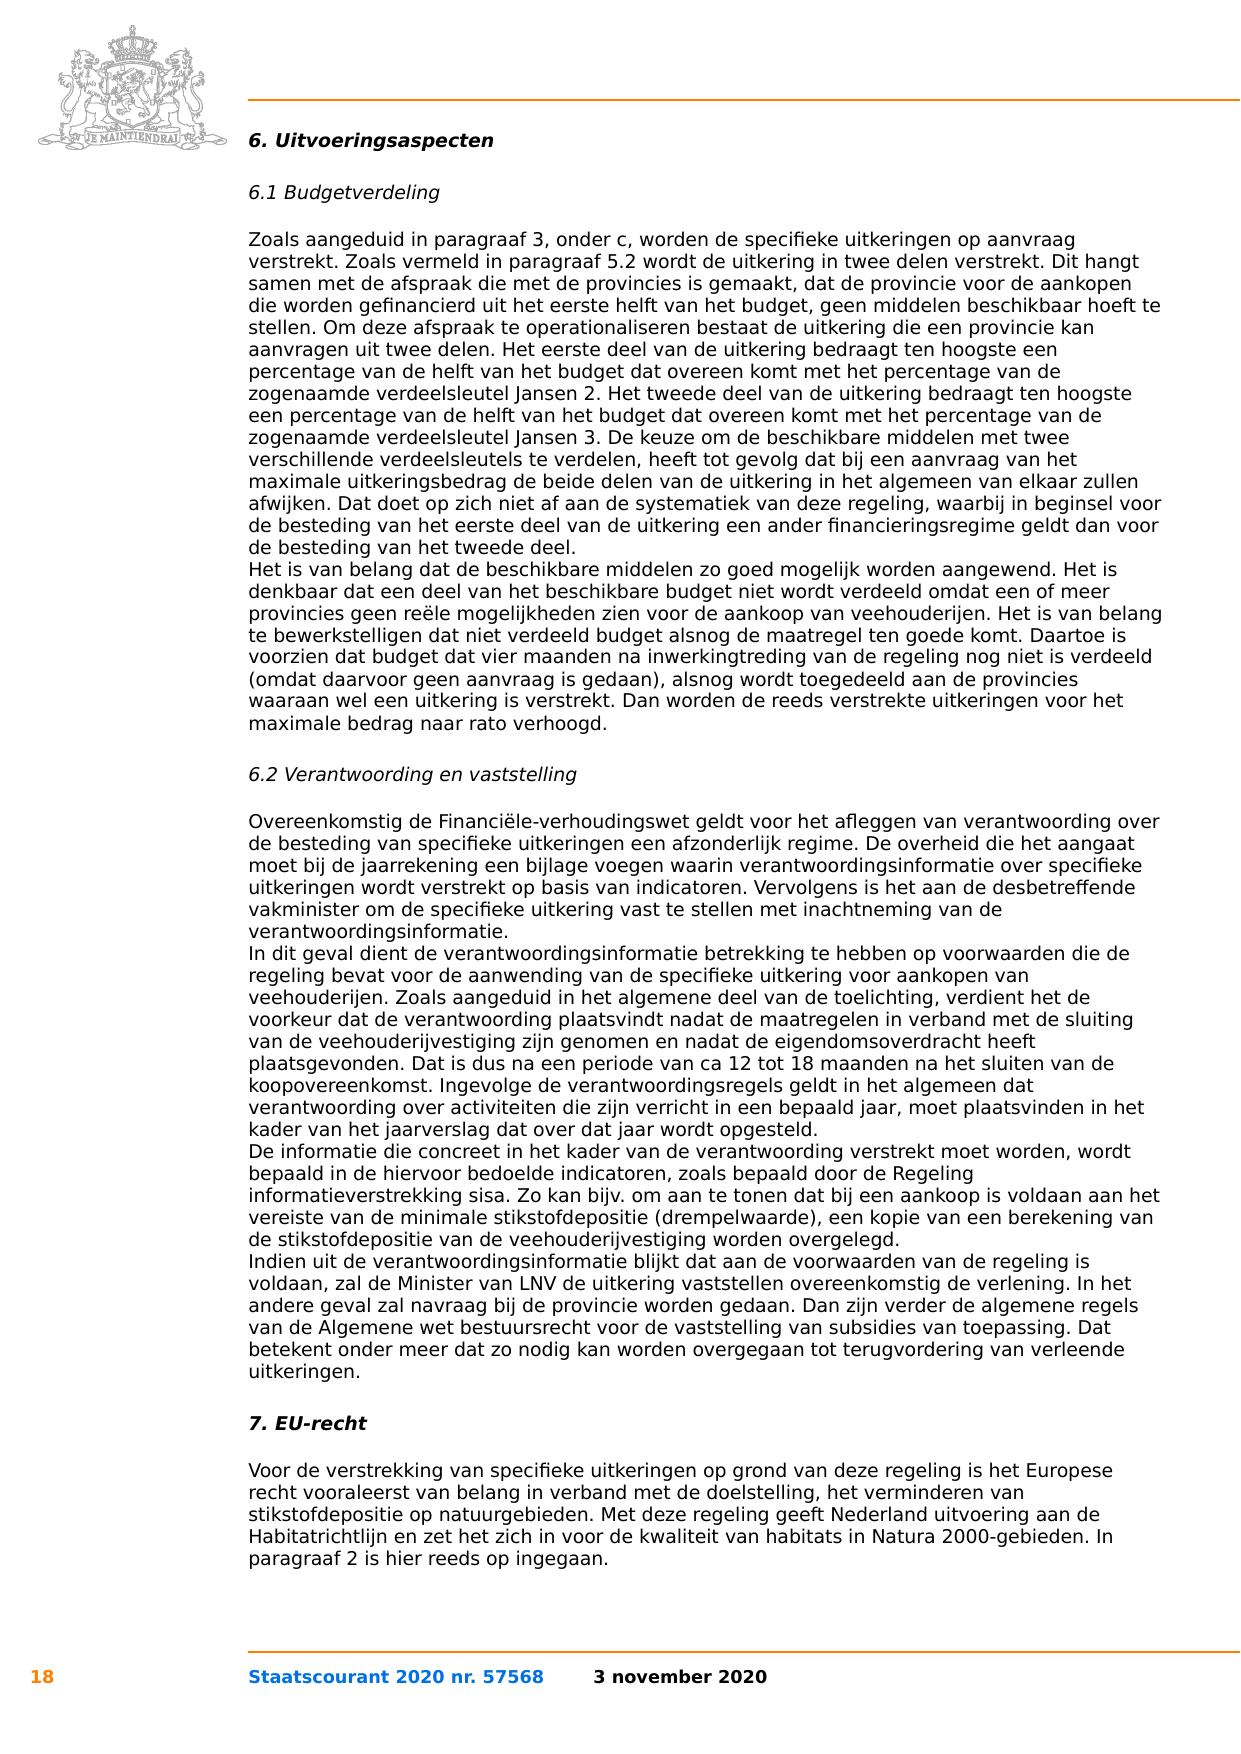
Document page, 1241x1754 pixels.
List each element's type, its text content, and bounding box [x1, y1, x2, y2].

subtitle 6.2 Verantwoording en vaststelling [248, 764, 1163, 786]
text Indien uit de verantwoordingsinformatie blijkt dat aan de voorwaarden van de regeling is voldaan, zal de Minister van LNV de uitkering vaststellen overeenkomstig de verlening. In het andere geval zal navraag bij de provincie worden gedaan. Dan zijn verder de algemene regels van de Algemene wet bestuursrecht voor de vaststelling van subsidies van toepassing. Dat betekent onder meer dat zo nodig kan worden overgegaan tot terugvordering van verleende uitkeringen. [248, 1251, 1163, 1383]
text Zoals aangeduid in paragraaf 3, onder c, worden de specifieke uitkeringen op aanvraag verstrekt. Zoals vermeld in paragraaf 5.2 wordt de uitkering in twee delen verstrekt. Dit hangt samen met de afspraak die met de provincies is gemaakt, dat de provincie voor de aankopen die worden gefinancierd uit het eerste helft van het budget, geen middelen beschikbaar hoeft te stellen. Om deze afspraak te operationaliseren bestaat de uitkering die een provincie kan aanvragen uit twee delen. Het eerste deel van de uitkering bedraagt ten hoogste een percentage van de helft van het budget dat overeen komt met het percentage van de zogenaamde verdeelsleutel Jansen 2. Het tweede deel van de uitkering bedraagt ten hoogste een percentage van de helft van het budget dat overeen komt met het percentage van de zogenaamde verdeelsleutel Jansen 3. De keuze om de beschikbare middelen met twee verschillende verdeelsleutels te verdelen, heeft tot gevolg dat bij een aanvraag van het maximale uitkeringsbedrag de beide delen van de uitkering in het algemeen van elkaar zullen afwijken. Dat doet op zich niet af aan de systematiek van deze regeling, waarbij in beginsel voor de besteding van het eerste deel van de uitkering een ander financieringsregime geldt dan voor de besteding van het tweede deel. [248, 229, 1163, 558]
picture [38, 25, 227, 150]
subtitle 6. Uitvoeringsaspecten [248, 130, 1163, 152]
text Overeenkomstig de Financiële-verhoudingswet geldt voor het afleggen van verantwoording over de besteding van specifieke uitkeringen een afzonderlijk regime. De overheid die het aangaat moet bij de jaarrekening een bijlage voegen waarin verantwoordingsinformatie over specifieke uitkeringen wordt verstrekt op basis van indicatoren. Vervolgens is het aan de desbetreffende vakminister om de specifieke uitkering vast te stellen met inachtneming van de verantwoordingsinformatie. [248, 811, 1163, 943]
text Voor de verstrekking van specifieke uitkeringen op grond van deze regeling is het Europese recht vooraleerst van belang in verband met de doelstelling, het verminderen van stikstofdepositie op natuurgebieden. Met deze regeling geeft Nederland uitvoering aan de Habitatrichtlijn en zet het zich in voor de kwaliteit van habitats in Natura 2000-gebieden. In paragraaf 2 is hier reeds op ingegaan. [248, 1460, 1163, 1570]
subtitle 7. EU-recht [248, 1413, 1163, 1435]
text In dit geval dient de verantwoordingsinformatie betrekking te hebben op voorwaarden die de regeling bevat voor de aanwending van de specifieke uitkering voor aankopen van veehouderijen. Zoals aangeduid in het algemene deel van de toelichting, verdient het de voorkeur dat de verantwoording plaatsvindt nadat de maatregelen in verband met de sluiting van de veehouderijvestiging zijn genomen en nadat de eigendomsoverdracht heeft plaatsgevonden. Dat is dus na een periode van ca 12 tot 18 maanden na het sluiten van de koopovereenkomst. Ingevolge de verantwoordingsregels geldt in het algemeen dat verantwoording over activiteiten die zijn verricht in een bepaald jaar, moet plaatsvinden in het kader van het jaarverslag dat over dat jaar wordt opgesteld. [248, 943, 1163, 1141]
text Het is van belang dat de beschikbare middelen zo goed mogelijk worden aangewend. Het is denkbaar dat een deel van het beschikbare budget niet wordt verdeeld omdat een of meer provincies geen reële mogelijkheden zien voor de aankoop van veehouderijen. Het is van belang te bewerkstelligen dat niet verdeeld budget alsnog de maatregel ten goede komt. Daartoe is voorzien dat budget dat vier maanden na inwerkingtreding van de regeling nog niet is verdeeld (omdat daarvoor geen aanvraag is gedaan), alsnog wordt toegedeeld aan de provincies waaraan wel een uitkering is verstrekt. Dan worden de reeds verstrekte uitkeringen voor het maximale bedrag naar rato verhoogd. [248, 558, 1163, 734]
subtitle 6.1 Budgetverdeling [248, 182, 1163, 204]
text De informatie die concreet in het kader van de verantwoording verstrekt moet worden, wordt bepaald in de hiervoor bedoelde indicatoren, zoals bepaald door de Regeling informatieverstrekking sisa. Zo kan bijv. om aan te tonen dat bij een aankoop is voldaan aan het vereiste van de minimale stikstofdepositie (drempelwaarde), een kopie van een berekening van de stikstofdepositie van de veehouderijvestiging worden overgelegd. [248, 1141, 1163, 1251]
